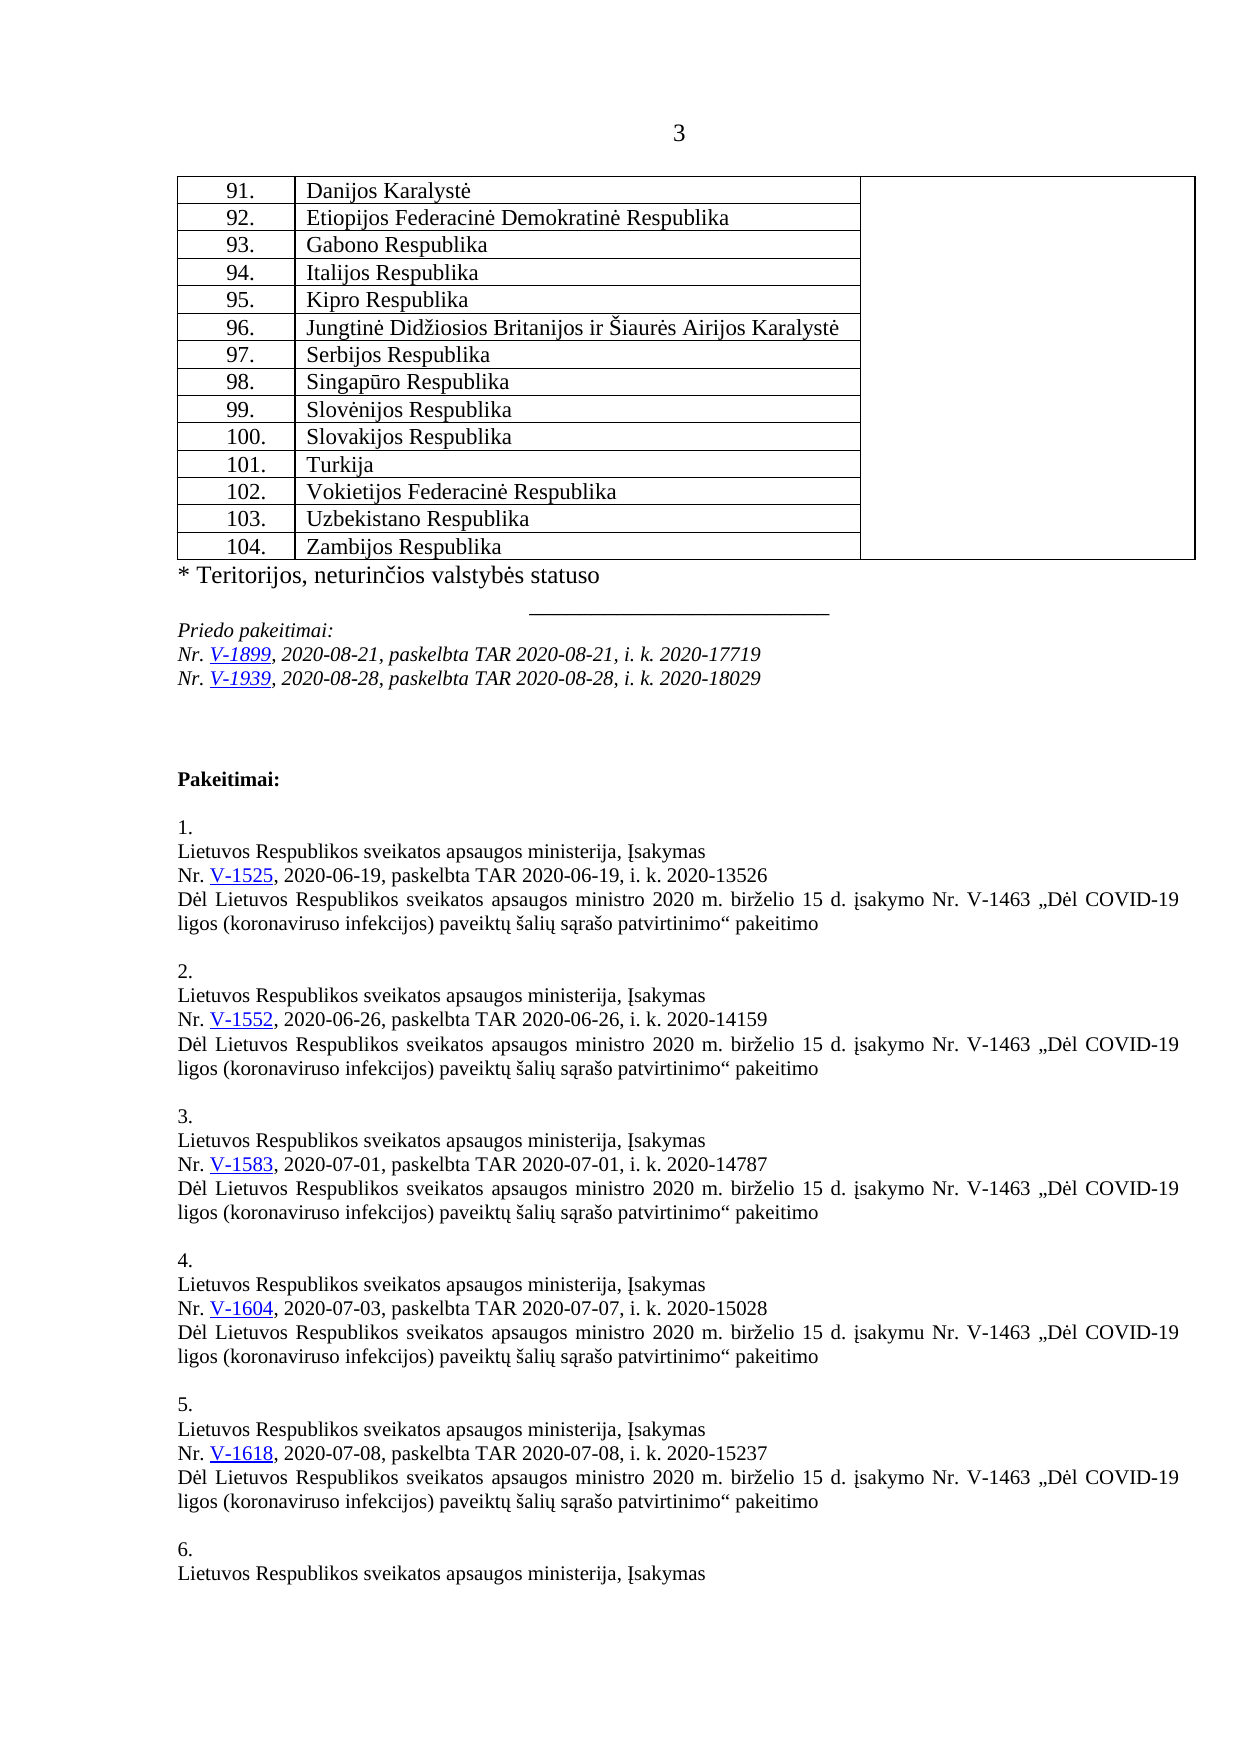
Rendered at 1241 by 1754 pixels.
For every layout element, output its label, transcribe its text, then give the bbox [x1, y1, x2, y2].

text 3. [177, 1104, 1181, 1128]
text Lietuvos Respublikos sveikatos apsaugos ministerija, Įsakymas [177, 1561, 1181, 1585]
table_cell 98. [178, 369, 294, 395]
text Nr. V-1583, 2020-07-01, paskelbta TAR 2020-07-01, i. k. 2020-14787 [177, 1152, 1181, 1176]
text Nr. V-1552, 2020-06-26, paskelbta TAR 2020-06-26, i. k. 2020-14159 [177, 1007, 1181, 1031]
text Lietuvos Respublikos sveikatos apsaugos ministerija, Įsakymas [177, 983, 1181, 1007]
table_cell 100. [178, 423, 294, 449]
text Lietuvos Respublikos sveikatos apsaugos ministerija, Įsakymas [177, 1272, 1181, 1296]
table_cell 101. [178, 451, 294, 477]
text Dėl Lietuvos Respublikos sveikatos apsaugos ministro 2020 m. birželio 15 d. įsakymu Nr. V-1463 „Dėl COVID-19 ligos (koronaviruso infekcijos) paveiktų šalių sąrašo patvirtinimo“ pakeitimo [177, 1320, 1181, 1368]
text 5. [177, 1392, 1181, 1416]
text Nr. V-1899, 2020-08-21, paskelbta TAR 2020-08-21, i. k. 2020-17719 [177, 642, 1181, 666]
table_cell Italijos Respublika [296, 259, 860, 285]
table_cell 96. [178, 314, 294, 340]
table_cell Kipro Respublika [296, 286, 860, 313]
text ________________________ [177, 589, 1181, 618]
table_cell 95. [178, 286, 294, 313]
text 1. [177, 815, 1181, 839]
table_cell 104. [178, 533, 294, 559]
text Dėl Lietuvos Respublikos sveikatos apsaugos ministro 2020 m. birželio 15 d. įsakymo Nr. V-1463 „Dėl COVID-19 ligos (koronaviruso infekcijos) paveiktų šalių sąrašo patvirtinimo“ pakeitimo [177, 887, 1181, 935]
table_cell Uzbekistano Respublika [296, 505, 860, 532]
table_cell Slovakijos Respublika [296, 423, 860, 449]
table_cell Etiopijos Federacinė Demokratinė Respublika [296, 204, 860, 230]
table_cell 97. [178, 341, 294, 367]
text 2. [177, 959, 1181, 983]
table_cell 91. [178, 177, 294, 203]
table_cell Gabono Respublika [296, 231, 860, 258]
text Lietuvos Respublikos sveikatos apsaugos ministerija, Įsakymas [177, 1416, 1181, 1441]
text Lietuvos Respublikos sveikatos apsaugos ministerija, Įsakymas [177, 839, 1181, 863]
text Dėl Lietuvos Respublikos sveikatos apsaugos ministro 2020 m. birželio 15 d. įsakymo Nr. V-1463 „Dėl COVID-19 ligos (koronaviruso infekcijos) paveiktų šalių sąrašo patvirtinimo“ pakeitimo [177, 1031, 1181, 1079]
text Nr. V-1618, 2020-07-08, paskelbta TAR 2020-07-08, i. k. 2020-15237 [177, 1441, 1181, 1464]
table_cell Zambijos Respublika [296, 533, 860, 559]
table_cell Jungtinė Didžiosios Britanijos ir Šiaurės Airijos Karalystė [296, 314, 860, 340]
table_cell Danijos Karalystė [296, 177, 860, 203]
text Lietuvos Respublikos sveikatos apsaugos ministerija, Įsakymas [177, 1128, 1181, 1152]
table_cell [861, 177, 1194, 559]
text Priedo pakeitimai: [177, 618, 1181, 642]
text Nr. V-1525, 2020-06-19, paskelbta TAR 2020-06-19, i. k. 2020-13526 [177, 863, 1181, 887]
table_cell 93. [178, 231, 294, 258]
table_cell 99. [178, 396, 294, 422]
text Dėl Lietuvos Respublikos sveikatos apsaugos ministro 2020 m. birželio 15 d. įsakymo Nr. V-1463 „Dėl COVID-19 ligos (koronaviruso infekcijos) paveiktų šalių sąrašo patvirtinimo“ pakeitimo [177, 1176, 1181, 1224]
text 6. [177, 1537, 1181, 1561]
text 4. [177, 1248, 1181, 1272]
text Nr. V-1939, 2020-08-28, paskelbta TAR 2020-08-28, i. k. 2020-18029 [177, 666, 1181, 690]
table_cell 94. [178, 259, 294, 285]
text Nr. V-1604, 2020-07-03, paskelbta TAR 2020-07-07, i. k. 2020-15028 [177, 1296, 1181, 1320]
table_cell Singapūro Respublika [296, 369, 860, 395]
table_cell Serbijos Respublika [296, 341, 860, 367]
table_cell Turkija [296, 451, 860, 477]
table_cell Vokietijos Federacinė Respublika [296, 478, 860, 504]
table_cell 102. [178, 478, 294, 504]
text Dėl Lietuvos Respublikos sveikatos apsaugos ministro 2020 m. birželio 15 d. įsakymo Nr. V-1463 „Dėl COVID-19 ligos (koronaviruso infekcijos) paveiktų šalių sąrašo patvirtinimo“ pakeitimo [177, 1464, 1181, 1513]
text * Teritorijos, neturinčios valstybės statuso [177, 560, 1181, 589]
text Pakeitimai: [177, 767, 1181, 791]
table_cell 92. [178, 204, 294, 230]
table_cell Slovėnijos Respublika [296, 396, 860, 422]
table_cell 103. [178, 505, 294, 532]
